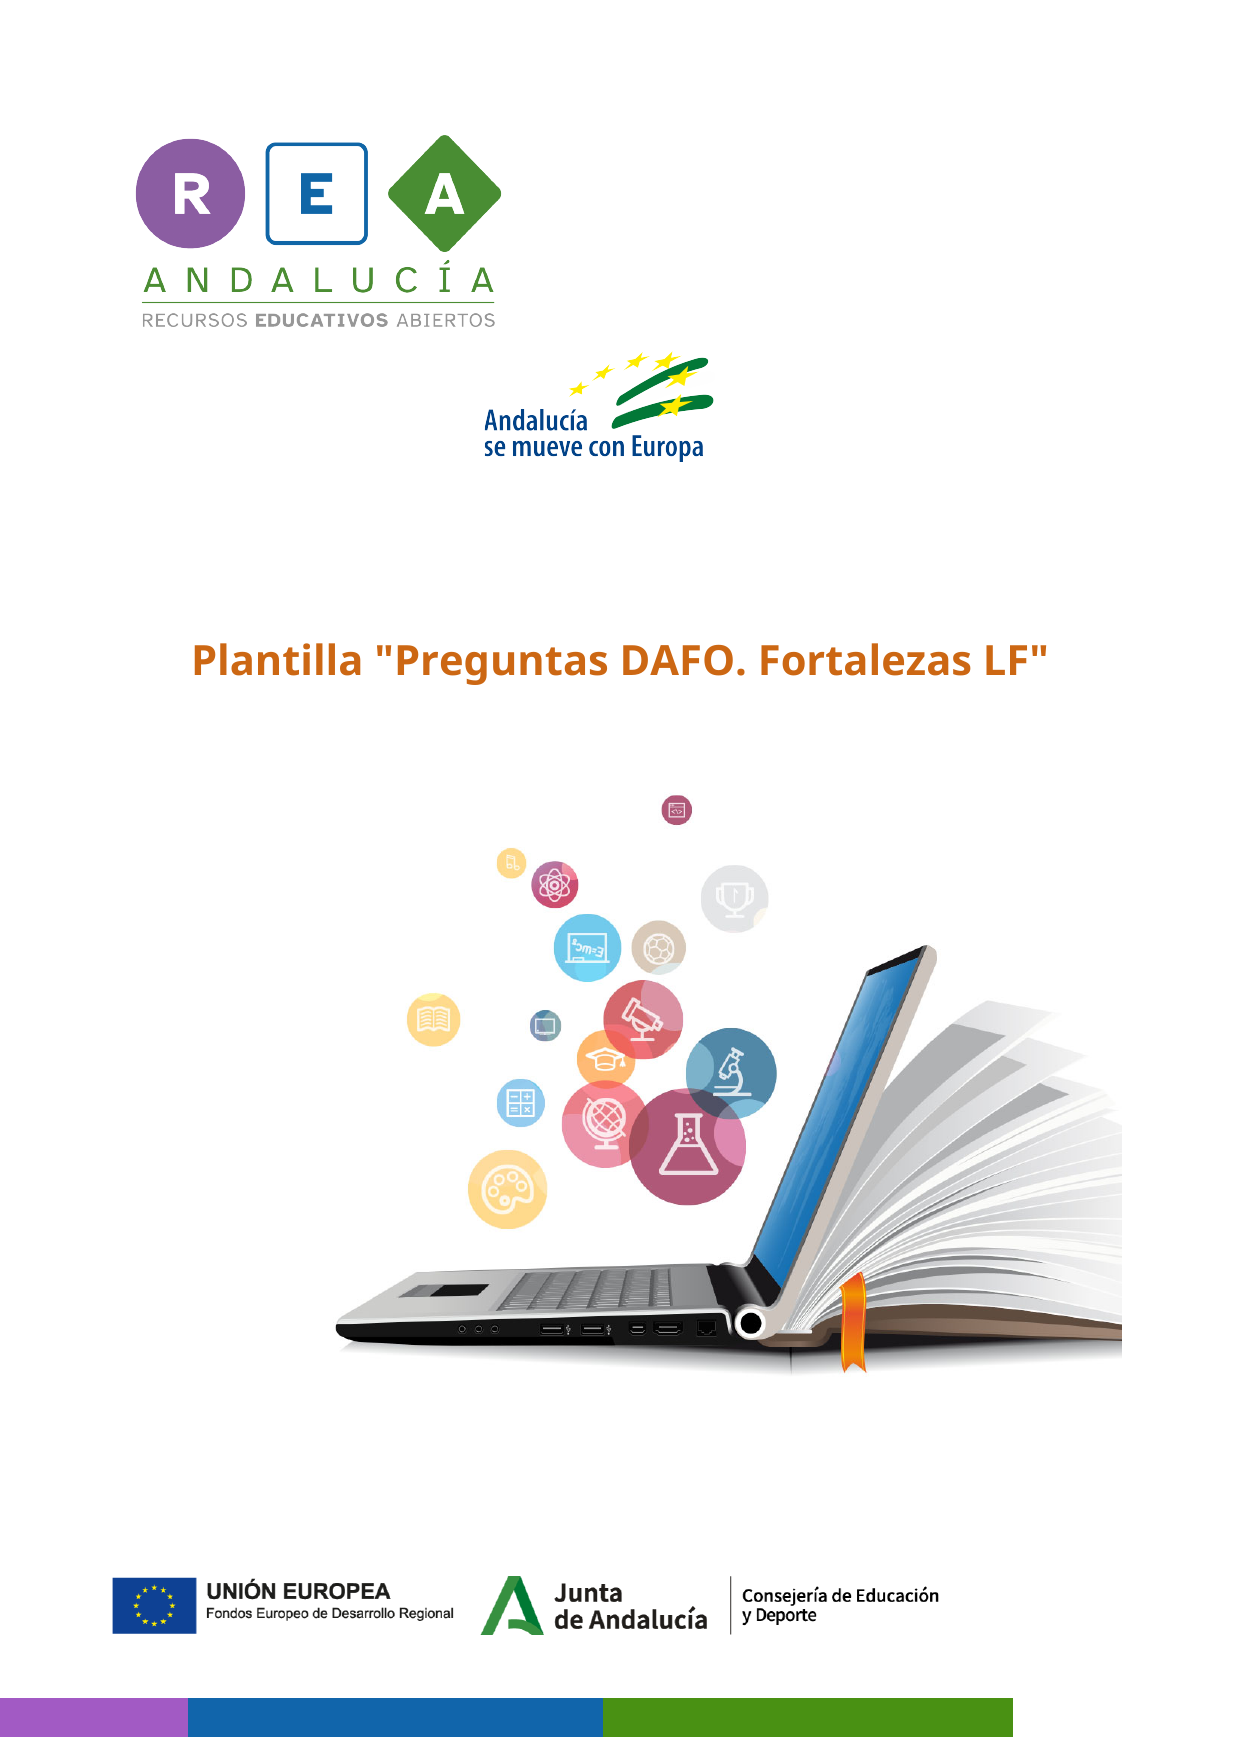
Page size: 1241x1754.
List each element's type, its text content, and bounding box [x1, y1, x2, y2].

picture [290, 762, 1122, 1404]
picture [118, 118, 715, 462]
picture [0, 1490, 1013, 1737]
title Plantilla "Preguntas DAFO. Fortalezas LF" [118, 631, 1122, 687]
